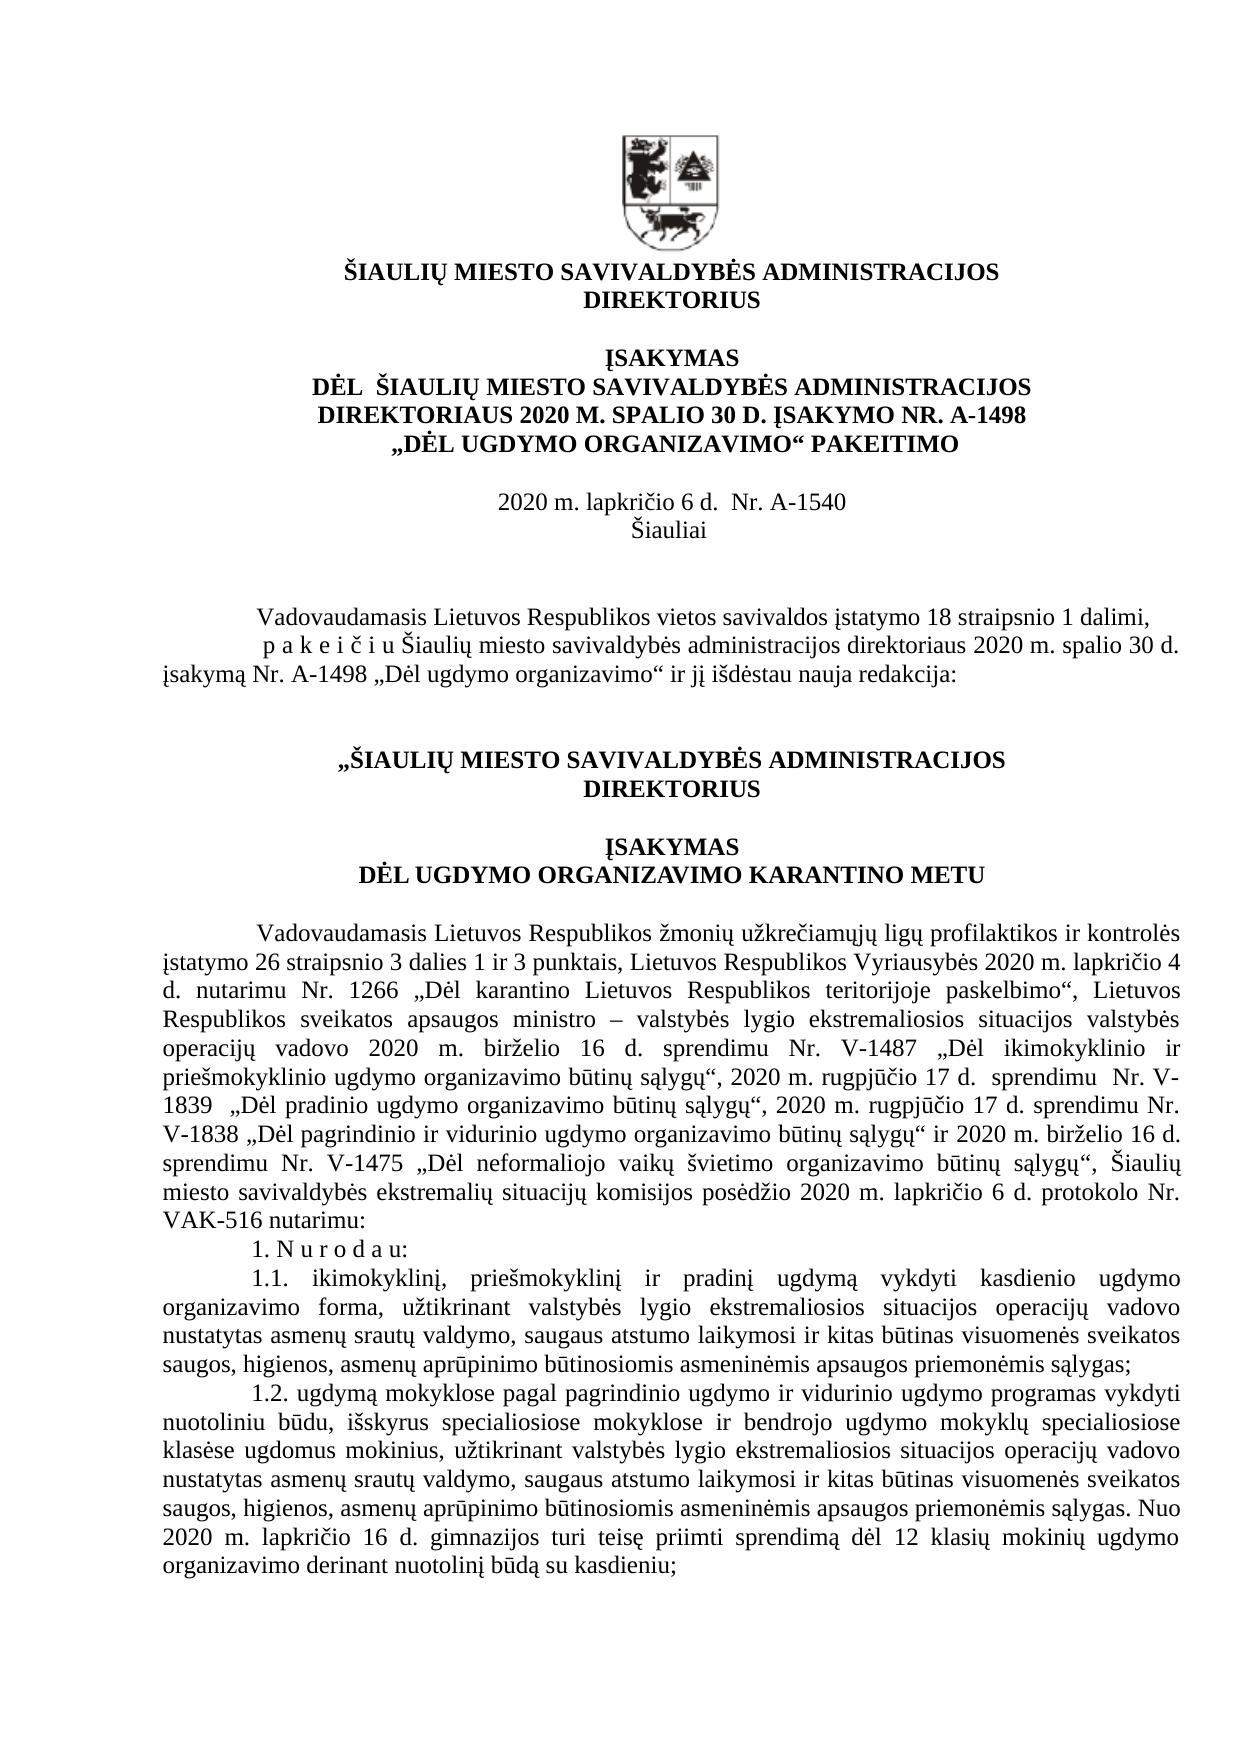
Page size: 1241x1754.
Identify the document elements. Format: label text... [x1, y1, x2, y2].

text Šiauliai [162, 516, 1181, 544]
text p a k e i č i u Šiaulių miesto savivaldybės administracijos direktoriaus 2020 m. spalio 30 d. įsakymą Nr. A-1498 „Dėl ugdymo organizavimo“ ir jį išdėstau nauja redakcija: [162, 631, 1181, 688]
text DIREKTORIAUS 2020 M. SPALIO 30 D. ĮSAKYMO NR. A-1498 [162, 401, 1181, 429]
text 1.1. ikimokyklinį, priešmokyklinį ir pradinį ugdymą vykdyti kasdienio ugdymo organizavimo forma, užtikrinant valstybės lygio ekstremaliosios situacijos operacijų vadovo nustatytas asmenų srautų valdymo, saugaus atstumo laikymosi ir kitas būtinas visuomenės sveikatos saugos, higienos, asmenų aprūpinimo būtinosiomis asmeninėmis apsaugos priemonėmis sąlygas; [162, 1263, 1181, 1378]
text DĖL ŠIAULIŲ MIESTO SAVIVALDYBĖS ADMINISTRACIJOS [162, 372, 1181, 401]
text „DĖL UGDYMO ORGANIZAVIMO“ PAKEITIMO [162, 429, 1181, 458]
text Vadovaudamasis Lietuvos Respublikos žmonių užkrečiamųjų ligų profilaktikos ir kontrolės įstatymo 26 straipsnio 3 dalies 1 ir 3 punktais, Lietuvos Respublikos Vyriausybės 2020 m. lapkričio 4 d. nutarimu Nr. 1266 „Dėl karantino Lietuvos Respublikos teritorijoje paskelbimo“, Lietuvos Respublikos sveikatos apsaugos ministro – valstybės lygio ekstremaliosios situacijos valstybės operacijų vadovo 2020 m. birželio 16 d. sprendimu Nr. V-1487 „Dėl ikimokyklinio ir priešmokyklinio ugdymo organizavimo būtinų sąlygų“, 2020 m. rugpjūčio 17 d. sprendimu Nr. V-1839 „Dėl pradinio ugdymo organizavimo būtinų sąlygų“, 2020 m. rugpjūčio 17 d. sprendimu Nr. V-1838 „Dėl pagrindinio ir vidurinio ugdymo organizavimo būtinų sąlygų“ ir 2020 m. birželio 16 d. sprendimu Nr. V-1475 „Dėl neformaliojo vaikų švietimo organizavimo būtinų sąlygų“, Šiaulių miesto savivaldybės ekstremalių situacijų komisijos posėdžio 2020 m. lapkričio 6 d. protokolo Nr. VAK-516 nutarimu: [162, 918, 1181, 1234]
text DIREKTORIUS [162, 774, 1181, 803]
text ĮSAKYMAS [162, 832, 1181, 861]
text 1.2. ugdymą mokyklose pagal pagrindinio ugdymo ir vidurinio ugdymo programas vykdyti nuotoliniu būdu, išskyrus specialiosiose mokyklose ir bendrojo ugdymo mokyklų specialiosiose klasėse ugdomus mokinius, užtikrinant valstybės lygio ekstremaliosios situacijos operacijų vadovo nustatytas asmenų srautų valdymo, saugaus atstumo laikymosi ir kitas būtinas visuomenės sveikatos saugos, higienos, asmenų aprūpinimo būtinosiomis asmeninėmis apsaugos priemonėmis sąlygas. Nuo 2020 m. lapkričio 16 d. gimnazijos turi teisę priimti sprendimą dėl 12 klasių mokinių ugdymo organizavimo derinant nuotolinį būdą su kasdieniu; [162, 1378, 1181, 1579]
text 1. N u r o d a u: [162, 1234, 1181, 1263]
text ŠIAULIŲ MIESTO SAVIVALDYBĖS ADMINISTRACIJOS [162, 257, 1181, 286]
text DIREKTORIUS [162, 286, 1181, 314]
text Vadovaudamasis Lietuvos Respublikos vietos savivaldos įstatymo 18 straipsnio 1 dalimi, [162, 602, 1181, 631]
text ĮSAKYMAS [162, 343, 1181, 372]
text DĖL UGDYMO ORGANIZAVIMO KARANTINO METU [162, 861, 1181, 889]
text 2020 m. lapkričio 6 d. Nr. A-1540 [162, 487, 1181, 516]
text „ŠIAULIŲ MIESTO SAVIVALDYBĖS ADMINISTRACIJOS [162, 746, 1181, 774]
